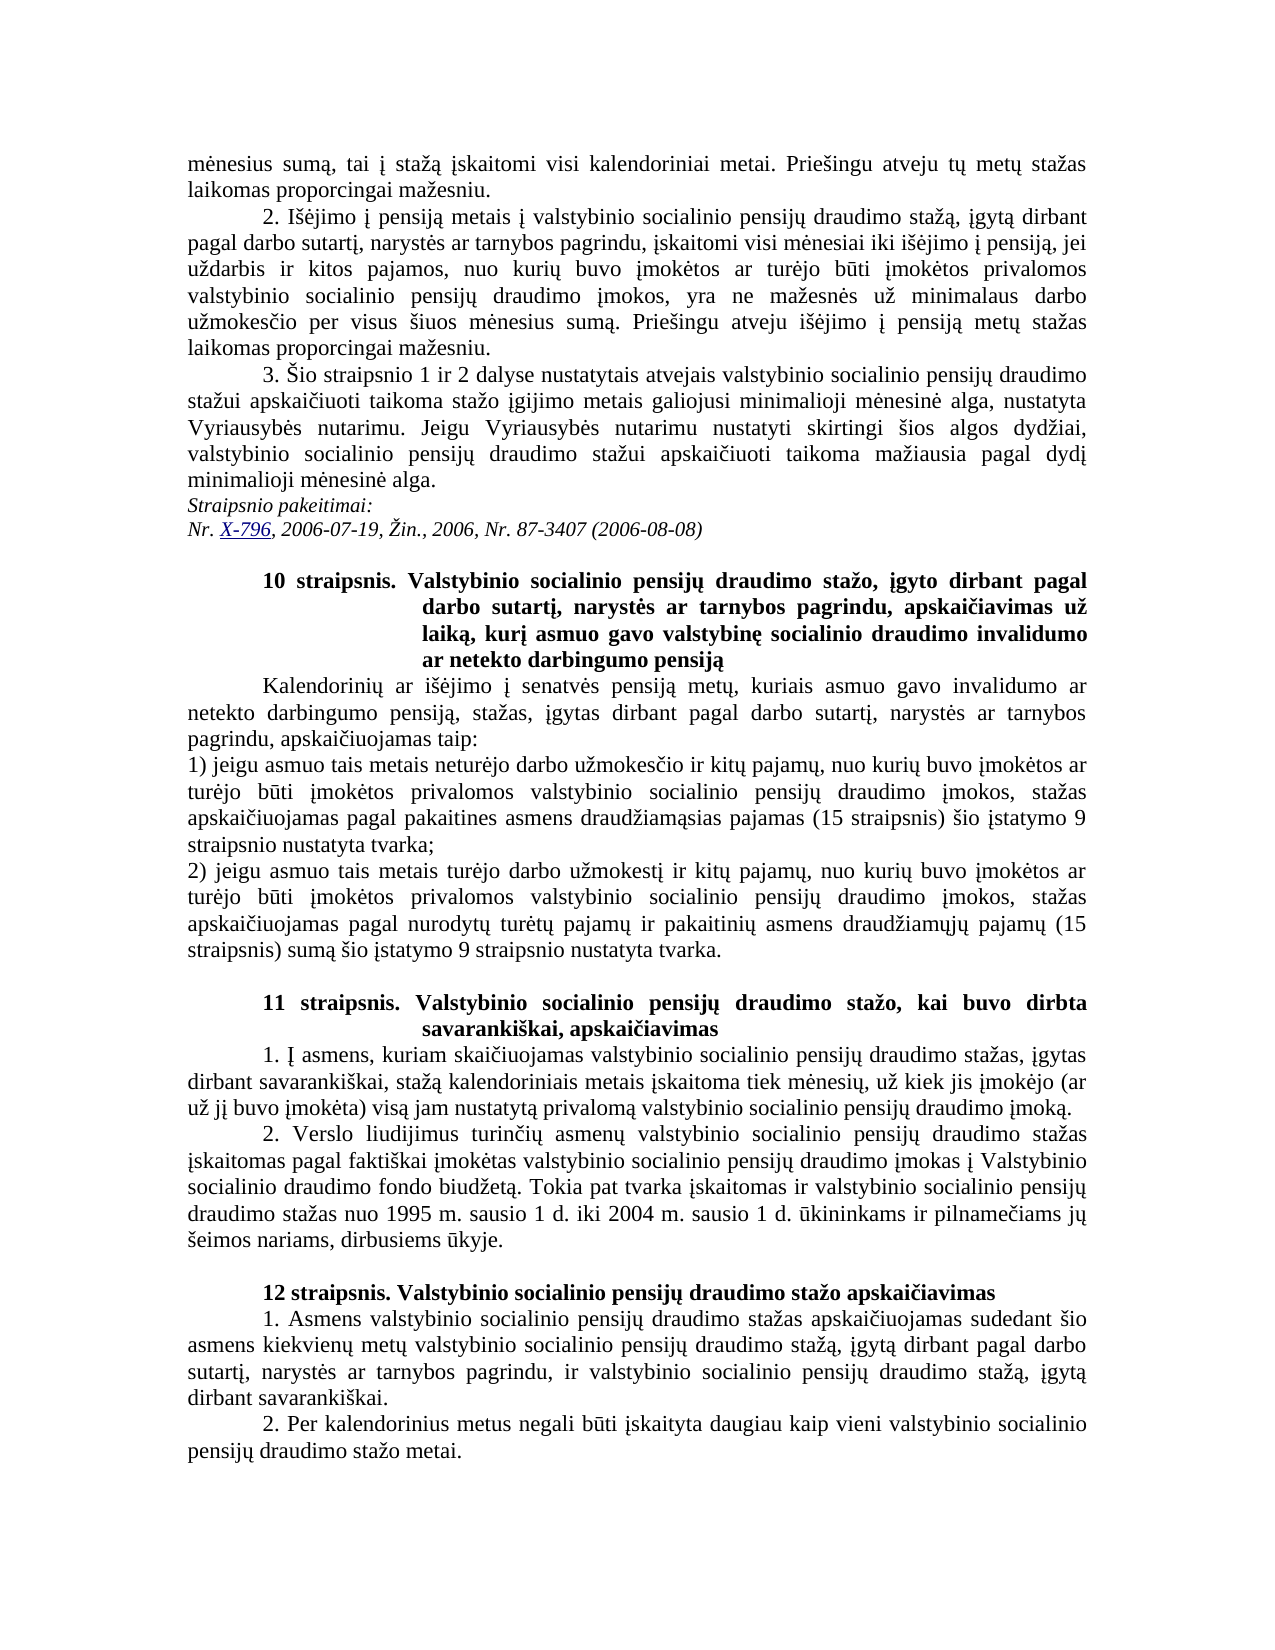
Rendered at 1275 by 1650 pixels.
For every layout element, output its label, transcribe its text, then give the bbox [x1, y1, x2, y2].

text 10 straipsnis. Valstybinio socialinio pensijų draudimo stažo, įgyto dirbant pagal darbo sutartį, narystės ar tarnybos pagrindu, apskaičiavimas už laiką, kurį asmuo gavo valstybinę socialinio draudimo invalidumo ar netekto darbingumo pensiją [262, 567, 1088, 672]
text 2. Verslo liudijimus turinčių asmenų valstybinio socialinio pensijų draudimo stažas įskaitomas pagal faktiškai įmokėtas valstybinio socialinio pensijų draudimo įmokas į Valstybinio socialinio draudimo fondo biudžetą. Tokia pat tvarka įskaitomas ir valstybinio socialinio pensijų draudimo stažas nuo 1995 m. sausio 1 d. iki 2004 m. sausio 1 d. ūkininkams ir pilnamečiams jų šeimos nariams, dirbusiems ūkyje. [187, 1121, 1088, 1252]
text Kalendorinių ar išėjimo į senatvės pensiją metų, kuriais asmuo gavo invalidumo ar netekto darbingumo pensiją, stažas, įgytas dirbant pagal darbo sutartį, narystės ar tarnybos pagrindu, apskaičiuojamas taip: [187, 672, 1088, 752]
text 1) jeigu asmuo tais metais neturėjo darbo užmokesčio ir kitų pajamų, nuo kurių buvo įmokėtos ar turėjo būti įmokėtos privalomos valstybinio socialinio pensijų draudimo įmokos, stažas apskaičiuojamas pagal pakaitines asmens draudžiamąsias pajamas (15 straipsnis) šio įstatymo 9 straipsnio nustatyta tvarka; [187, 752, 1088, 857]
text mėnesius sumą, tai į stažą įskaitomi visi kalendoriniai metai. Priešingu atveju tų metų stažas laikomas proporcingai mažesniu. [187, 150, 1088, 203]
text 2. Per kalendorinius metus negali būti įskaityta daugiau kaip vieni valstybinio socialinio pensijų draudimo stažo metai. [187, 1410, 1088, 1463]
text 1. Asmens valstybinio socialinio pensijų draudimo stažas apskaičiuojamas sudedant šio asmens kiekvienų metų valstybinio socialinio pensijų draudimo stažą, įgytą dirbant pagal darbo sutartį, narystės ar tarnybos pagrindu, ir valstybinio socialinio pensijų draudimo stažą, įgytą dirbant savarankiškai. [187, 1305, 1088, 1410]
text Nr. X-796, 2006-07-19, Žin., 2006, Nr. 87-3407 (2006-08-08) [187, 517, 1088, 541]
text 12 straipsnis. Valstybinio socialinio pensijų draudimo stažo apskaičiavimas [187, 1279, 1088, 1305]
text 2) jeigu asmuo tais metais turėjo darbo užmokestį ir kitų pajamų, nuo kurių buvo įmokėtos ar turėjo būti įmokėtos privalomos valstybinio socialinio pensijų draudimo įmokos, stažas apskaičiuojamas pagal nurodytų turėtų pajamų ir pakaitinių asmens draudžiamųjų pajamų (15 straipsnis) sumą šio įstatymo 9 straipsnio nustatyta tvarka. [187, 857, 1088, 962]
text Straipsnio pakeitimai: [187, 493, 1088, 517]
text 1. Į asmens, kuriam skaičiuojamas valstybinio socialinio pensijų draudimo stažas, įgytas dirbant savarankiškai, stažą kalendoriniais metais įskaitoma tiek mėnesių, už kiek jis įmokėjo (ar už jį buvo įmokėta) visą jam nustatytą privalomą valstybinio socialinio pensijų draudimo įmoką. [187, 1041, 1088, 1121]
text 3. Šio straipsnio 1 ir 2 dalyse nustatytais atvejais valstybinio socialinio pensijų draudimo stažui apskaičiuoti taikoma stažo įgijimo metais galiojusi minimalioji mėnesinė alga, nustatyta Vyriausybės nutarimu. Jeigu Vyriausybės nutarimu nustatyti skirtingi šios algos dydžiai, valstybinio socialinio pensijų draudimo stažui apskaičiuoti taikoma mažiausia pagal dydį minimalioji mėnesinė alga. [187, 361, 1088, 493]
text 2. Išėjimo į pensiją metais į valstybinio socialinio pensijų draudimo stažą, įgytą dirbant pagal darbo sutartį, narystės ar tarnybos pagrindu, įskaitomi visi mėnesiai iki išėjimo į pensiją, jei uždarbis ir kitos pajamos, nuo kurių buvo įmokėtos ar turėjo būti įmokėtos privalomos valstybinio socialinio pensijų draudimo įmokos, yra ne mažesnės už minimalaus darbo užmokesčio per visus šiuos mėnesius sumą. Priešingu atveju išėjimo į pensiją metų stažas laikomas proporcingai mažesniu. [187, 203, 1088, 361]
text 11 straipsnis. Valstybinio socialinio pensijų draudimo stažo, kai buvo dirbta savarankiškai, apskaičiavimas [262, 989, 1088, 1041]
